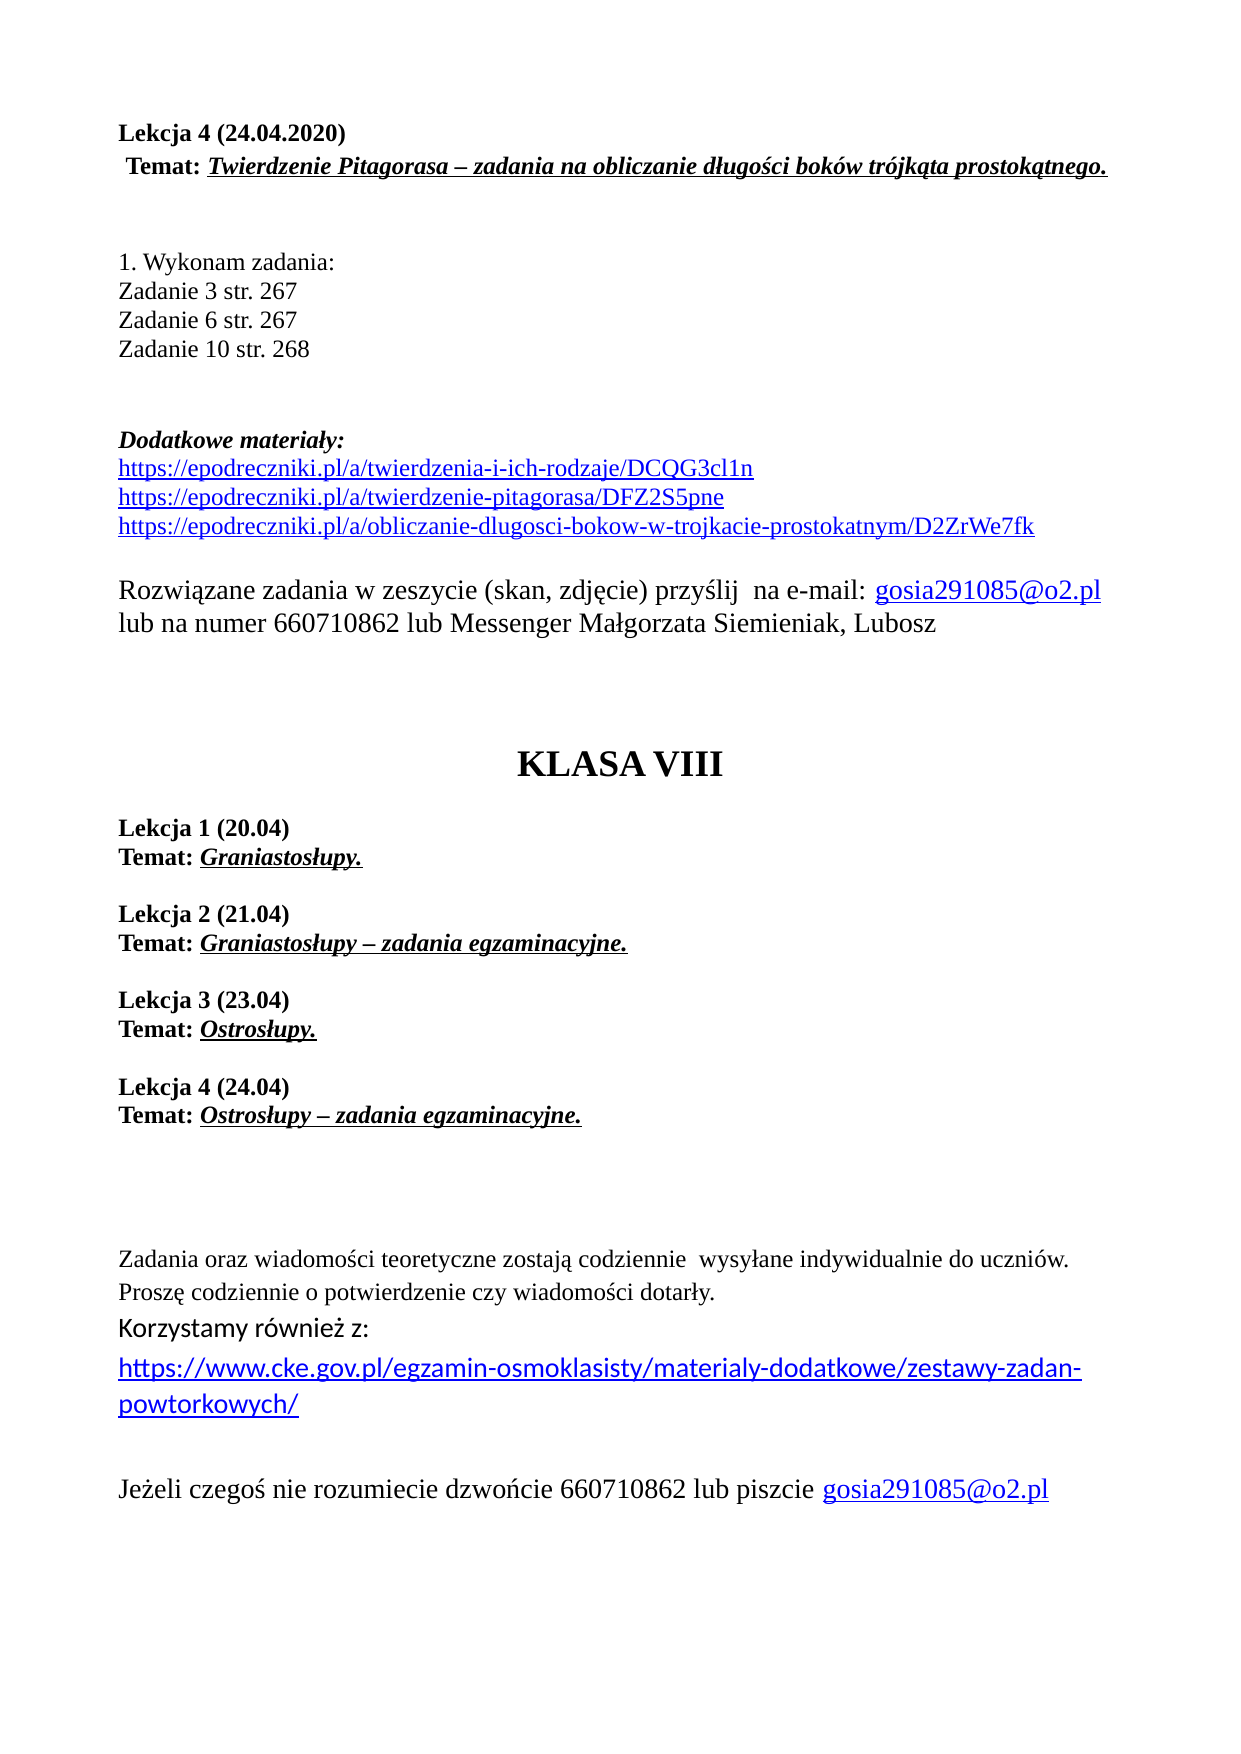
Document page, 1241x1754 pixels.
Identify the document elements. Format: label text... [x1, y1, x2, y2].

text https://epodreczniki.pl/a/twierdzenia-i-ich-rodzaje/DCQG3cl1n [118, 453, 1122, 482]
text Lekcja 2 (21.04) [118, 899, 1122, 928]
text Zadanie 10 str. 268 [118, 334, 1122, 362]
text Dodatkowe materiały: [118, 425, 1122, 453]
text KLASA VIII [118, 741, 1122, 784]
text Temat: Twierdzenie Pitagorasa – zadania na obliczanie długości boków trójkąta prostokątnego. [118, 147, 1122, 180]
text Temat: Ostrosłupy – zadania egzaminacyjne. [118, 1101, 1122, 1129]
text https://epodreczniki.pl/a/twierdzenie-pitagorasa/DFZ2S5pne [118, 482, 1122, 511]
text Temat: Ostrosłupy. [118, 1014, 1122, 1043]
text Lekcja 4 (24.04) [118, 1072, 1122, 1101]
text Jeżeli czegoś nie rozumiecie dzwońcie 660710862 lub piszcie gosia291085@o2.pl [118, 1472, 1122, 1505]
text https://epodreczniki.pl/a/obliczanie-dlugosci-bokow-w-trojkacie-prostokatnym/D2ZrWe7fk [118, 511, 1122, 540]
text Temat: Graniastosłupy. [118, 842, 1122, 871]
text Temat: Graniastosłupy – zadania egzaminacyjne. [118, 928, 1122, 957]
text Lekcja 4 (24.04.2020) [118, 118, 1122, 147]
text Proszę codziennie o potwierdzenie czy wiadomości dotarły. [118, 1277, 1122, 1306]
text Zadanie 3 str. 267 [118, 276, 1122, 305]
text Rozwiązane zadania w zeszycie (skan, zdjęcie) przyślij na e-mail: gosia291085@o2.pl lub na numer 660710862 lub Messenger Małgorzata Siemieniak, Lubosz [118, 573, 1122, 638]
text 1. Wykonam zadania: [118, 247, 1122, 276]
text https://www.cke.gov.pl/egzamin-osmoklasisty/materialy-dodatkowe/zestawy-zadan-powtorkowych/ [118, 1350, 1122, 1421]
text Zadania oraz wiadomości teoretyczne zostają codziennie wysyłane indywidualnie do uczniów. [118, 1244, 1122, 1273]
text Lekcja 3 (23.04) [118, 986, 1122, 1014]
text Lekcja 1 (20.04) [118, 813, 1122, 842]
text Korzystamy również z: [118, 1310, 1122, 1345]
text Zadanie 6 str. 267 [118, 305, 1122, 334]
